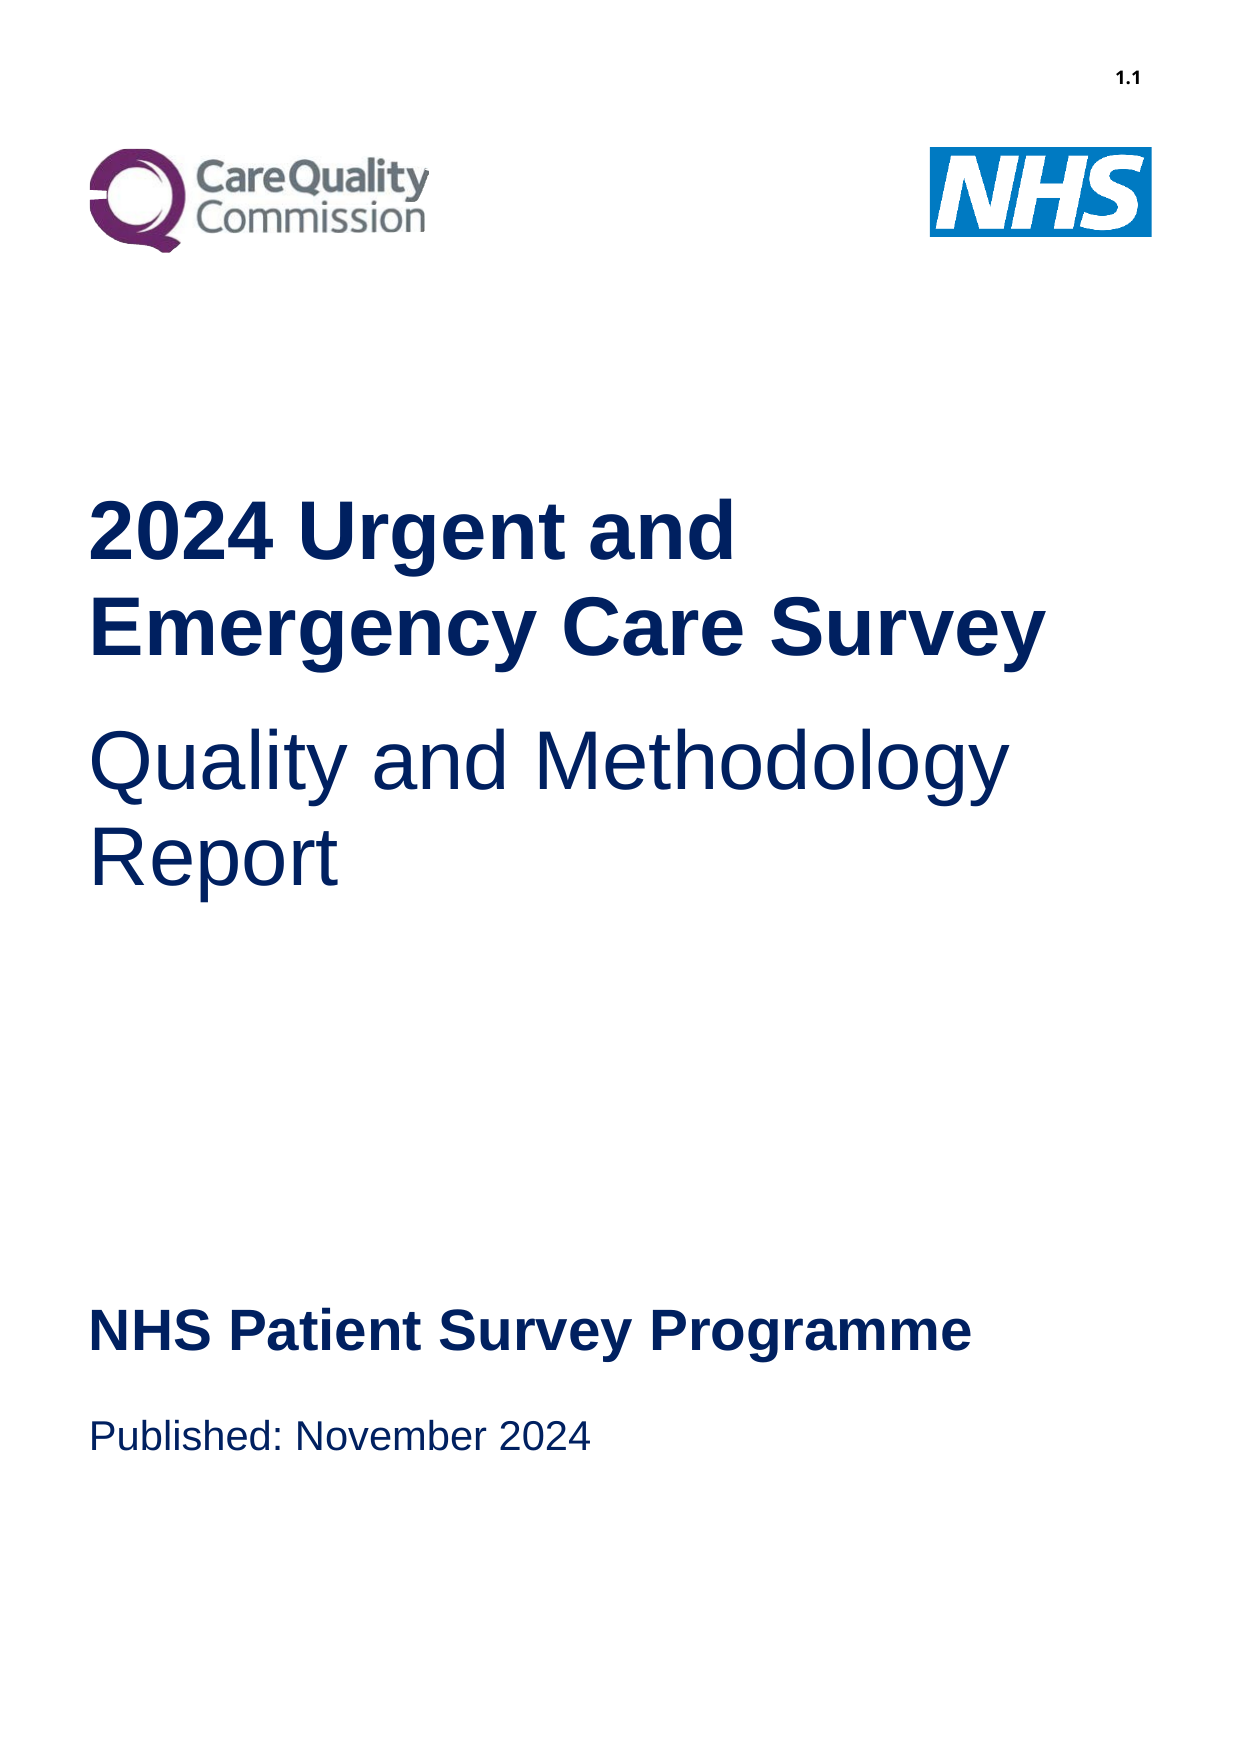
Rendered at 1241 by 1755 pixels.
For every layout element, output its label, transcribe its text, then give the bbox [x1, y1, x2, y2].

text 2024 Urgent and [89, 481, 1152, 577]
text Emergency Care Survey [89, 577, 1152, 673]
text Quality and Methodology Report [89, 711, 1152, 903]
text NHS Patient Survey Programme [89, 1296, 1152, 1363]
text Published: November 2024 [89, 1411, 1152, 1459]
